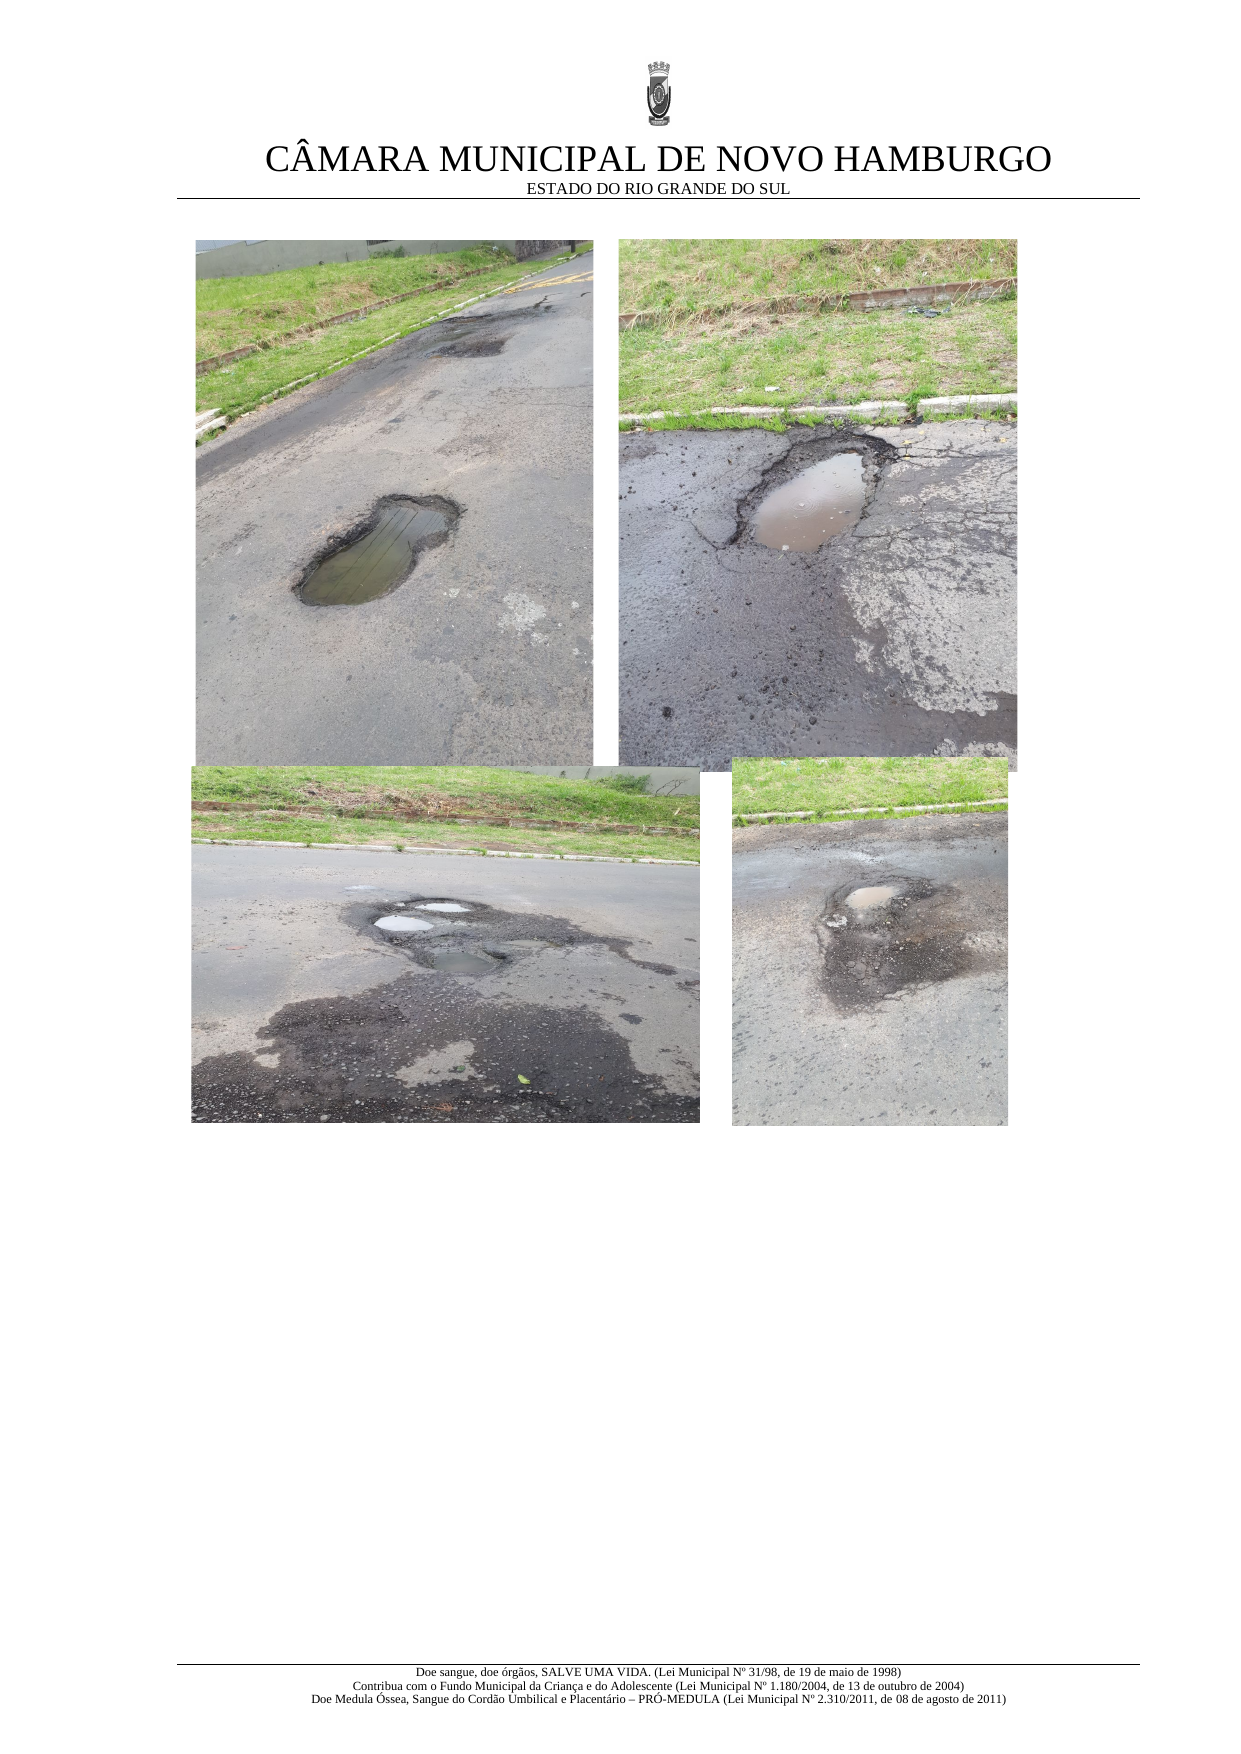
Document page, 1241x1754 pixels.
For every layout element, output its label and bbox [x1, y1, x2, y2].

picture [191, 239, 1018, 1126]
